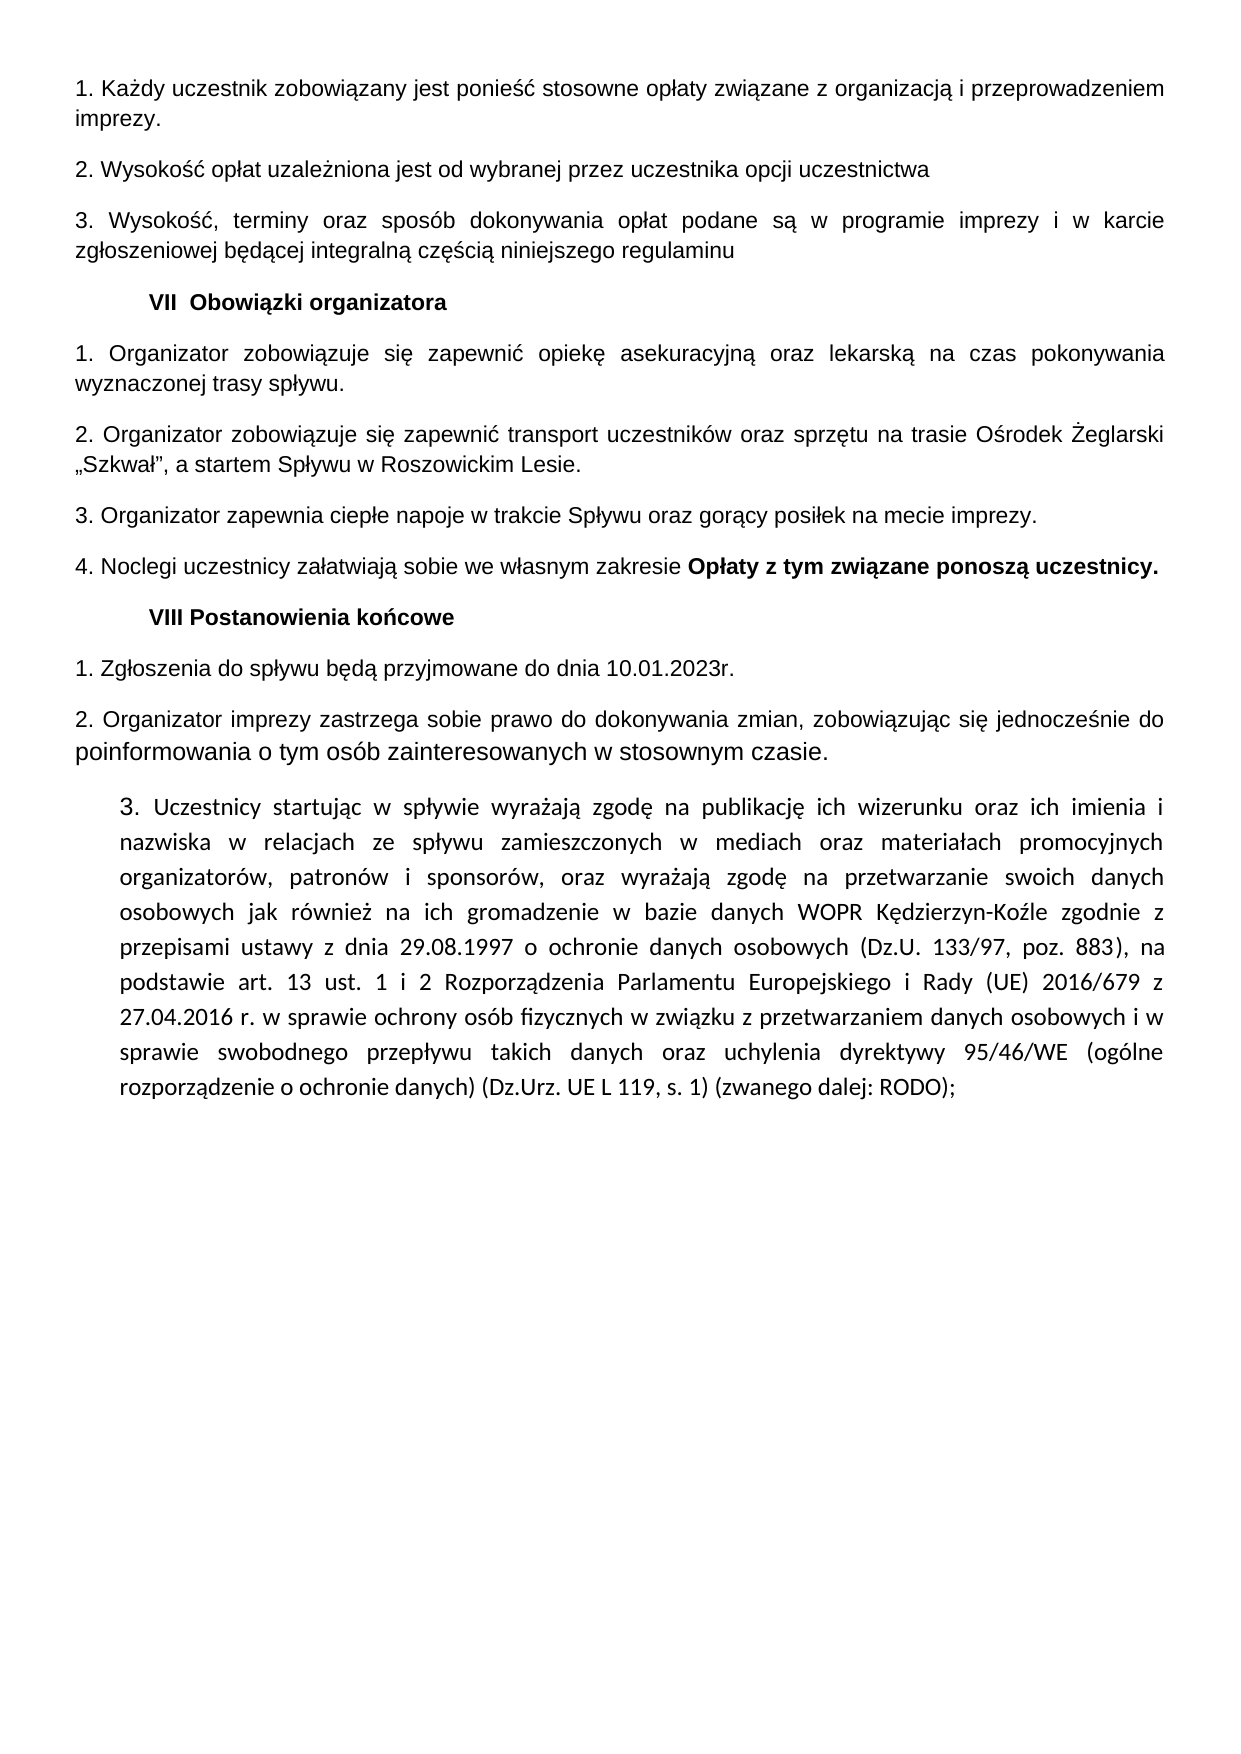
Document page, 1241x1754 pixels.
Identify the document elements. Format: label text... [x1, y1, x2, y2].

text 3. Uczestnicy startując w spływie wyrażają zgodę na publikację ich wizerunku oraz ich imienia i nazwiska w relacjach ze spływu zamieszczonych w mediach oraz materiałach promocyjnych organizatorów, patronów i sponsorów, oraz wyrażają zgodę na przetwarzanie swoich danych osobowych jak również na ich gromadzenie w bazie danych WOPR Kędzierzyn-Koźle zgodnie z przepisami ustawy z dnia 29.08.1997 o ochronie danych osobowych (Dz.U. 133/97, poz. 883), na podstawie art. 13 ust. 1 i 2 Rozporządzenia Parlamentu Europejskiego i Rady (UE) 2016/679 z 27.04.2016 r. w sprawie ochrony osób fizycznych w związku z przetwarzaniem danych osobowych i w sprawie swobodnego przepływu takich danych oraz uchylenia dyrektywy 95/46/WE (ogólne rozporządzenie o ochronie danych) (Dz.Urz. UE L 119, s. 1) (zwanego dalej: RODO); [119, 791, 1165, 1101]
text 2. Organizator imprezy zastrzega sobie prawo do dokonywania zmian, zobowiązując się jednocześnie do poinformowania o tym osób zainteresowanych w stosownym czasie. [75, 706, 1165, 766]
text 1. Zgłoszenia do spływu będą przyjmowane do dnia 10.01.2023r. [75, 655, 1165, 682]
text 4. Noclegi uczestnicy załatwiają sobie we własnym zakresie Opłaty z tym związane ponoszą uczestnicy. [75, 553, 1165, 579]
text VII Obowiązki organizatora [75, 288, 1165, 315]
text 1. Każdy uczestnik zobowiązany jest ponieść stosowne opłaty związane z organizacją i przeprowadzeniem imprezy. [75, 75, 1165, 132]
text VIII Postanowienia końcowe [75, 604, 1165, 631]
text 1. Organizator zobowiązuje się zapewnić opiekę asekuracyjną oraz lekarską na czas pokonywania wyznaczonej trasy spływu. [75, 339, 1165, 396]
text 2. Organizator zobowiązuje się zapewnić transport uczestników oraz sprzętu na trasie Ośrodek Żeglarski „Szkwał”, a startem Spływu w Roszowickim Lesie. [75, 421, 1165, 477]
text 3. Wysokość, terminy oraz sposób dokonywania opłat podane są w programie imprezy i w karcie zgłoszeniowej będącej integralną częścią niniejszego regulaminu [75, 207, 1165, 264]
text 2. Wysokość opłat uzależniona jest od wybranej przez uczestnika opcji uczestnictwa [75, 156, 1165, 183]
text 3. Organizator zapewnia ciepłe napoje w trakcie Spływu oraz gorący posiłek na mecie imprezy. [75, 502, 1165, 528]
